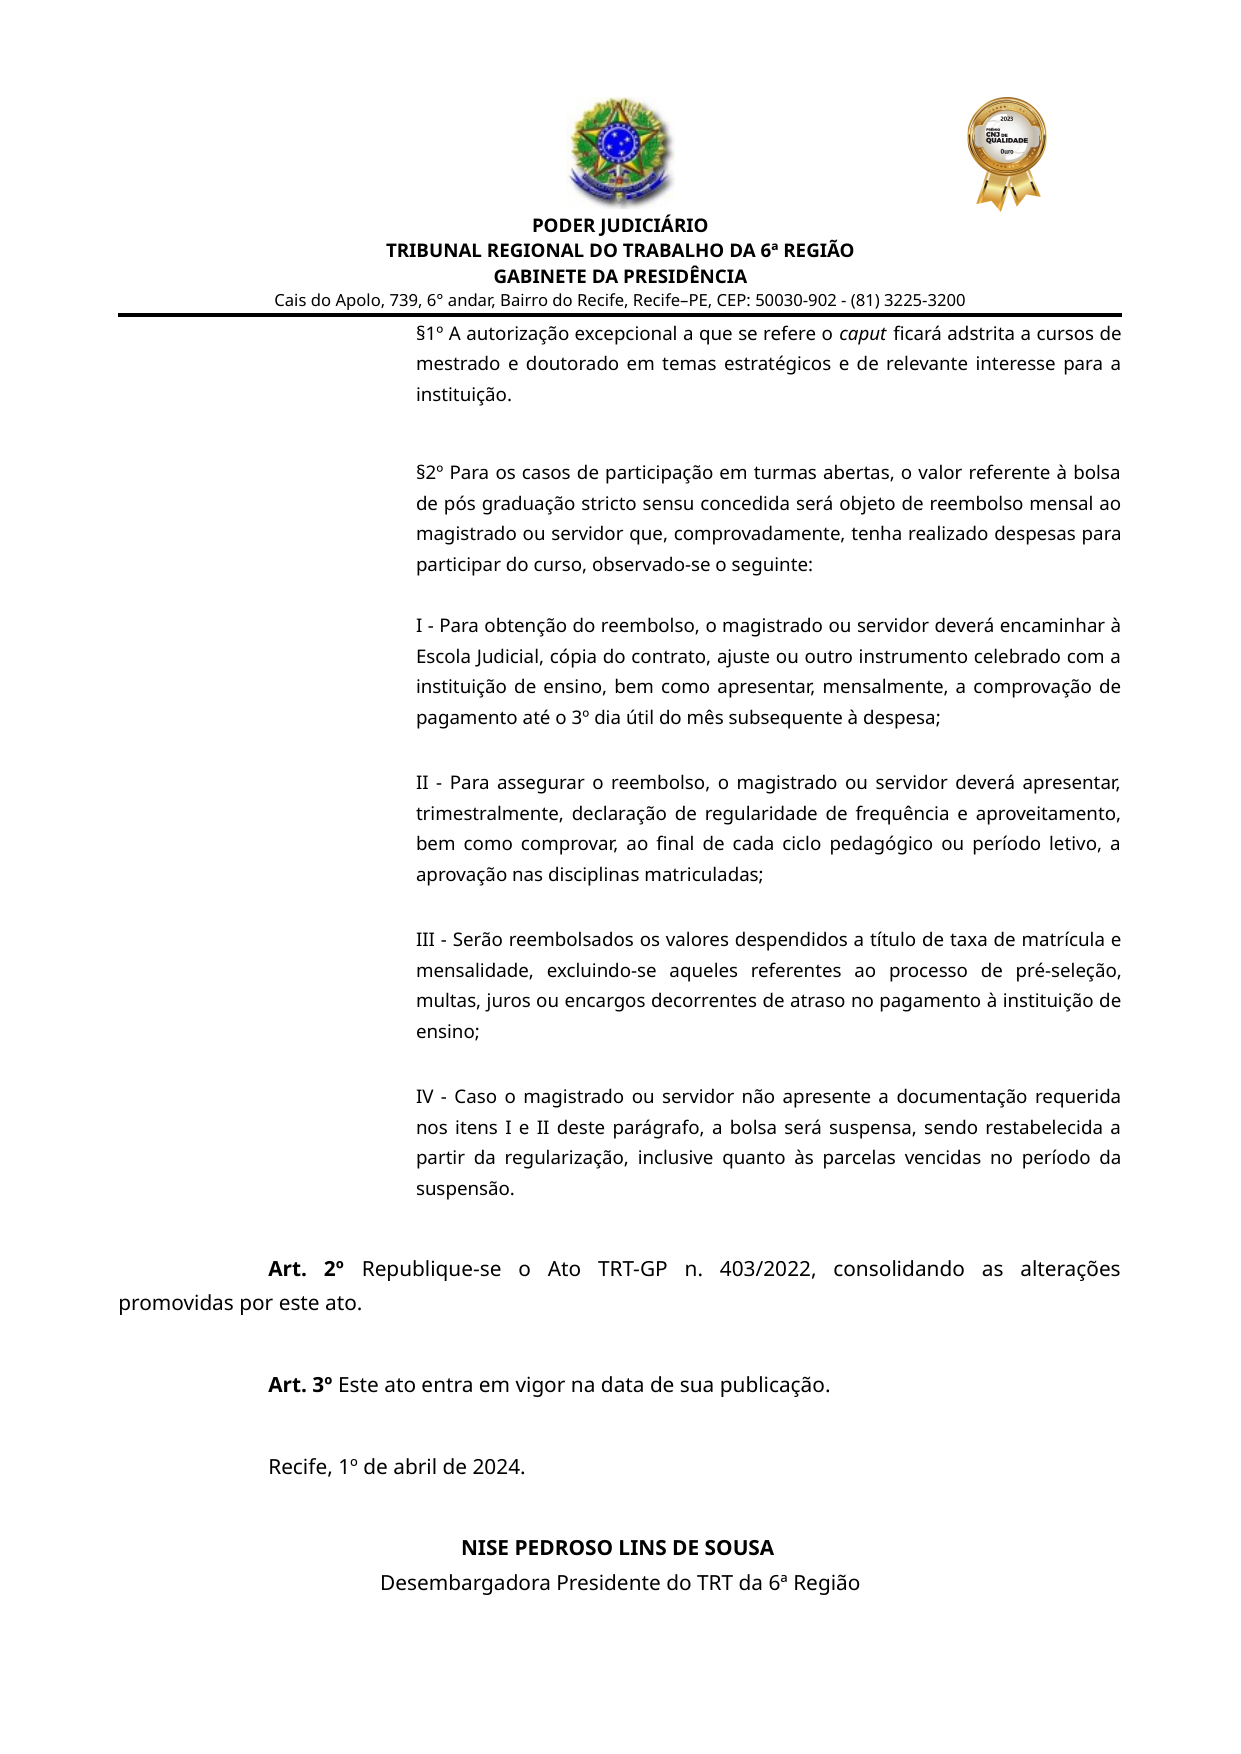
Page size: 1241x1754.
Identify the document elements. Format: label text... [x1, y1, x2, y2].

text Art. 2º Republique-se o Ato TRT-GP n. 403/2022, consolidando as alterações promovidas por este ato. [118, 1253, 1122, 1317]
text I - Para obtenção do reembolso, o magistrado ou servidor deverá encaminhar à Escola Judicial, cópia do contrato, ajuste ou outro instrumento celebrado com a instituição de ensino, bem como apresentar, mensalmente, a comprovação de pagamento até o 3º dia útil do mês subsequente à despesa; [416, 612, 1122, 730]
text IV - Caso o magistrado ou servidor não apresente a documentação requerida nos itens I e II deste parágrafo, a bolsa será suspensa, sendo restabelecida a partir da regularização, inclusive quanto às parcelas vencidas no período da suspensão. [416, 1083, 1122, 1201]
text Art. 3º Este ato entra em vigor na data de sua publicação. [118, 1370, 1122, 1399]
text §2º Para os casos de participação em turmas abertas, o valor referente à bolsa de pós graduação stricto sensu concedida será objeto de reembolso mensal ao magistrado ou servidor que, comprovadamente, tenha realizado despesas para participar do curso, observado-se o seguinte: [416, 459, 1122, 577]
text §1º A autorização excepcional a que se refere o caput ficará adstrita a cursos de mestrado e doutorado em temas estratégicos e de relevante interesse para a instituição. [416, 317, 1122, 407]
text III - Serão reembolsados os valores despendidos a título de taxa de matrícula e mensalidade, excluindo-se aqueles referentes ao processo de pré-seleção, multas, juros ou encargos decorrentes de atraso no pagamento à instituição de ensino; [416, 926, 1122, 1044]
text Recife, 1º de abril de 2024. [118, 1452, 1122, 1480]
text NISE PEDROSO LINS DE SOUSA [118, 1533, 1122, 1562]
text II - Para assegurar o reembolso, o magistrado ou servidor deverá apresentar, trimestralmente, declaração de regularidade de frequência e aproveitamento, bem como comprovar, ao final de cada ciclo pedagógico ou período letivo, a aprovação nas disciplinas matriculadas; [416, 769, 1122, 887]
text Desembargadora Presidente do TRT da 6ª Região [118, 1568, 1122, 1596]
